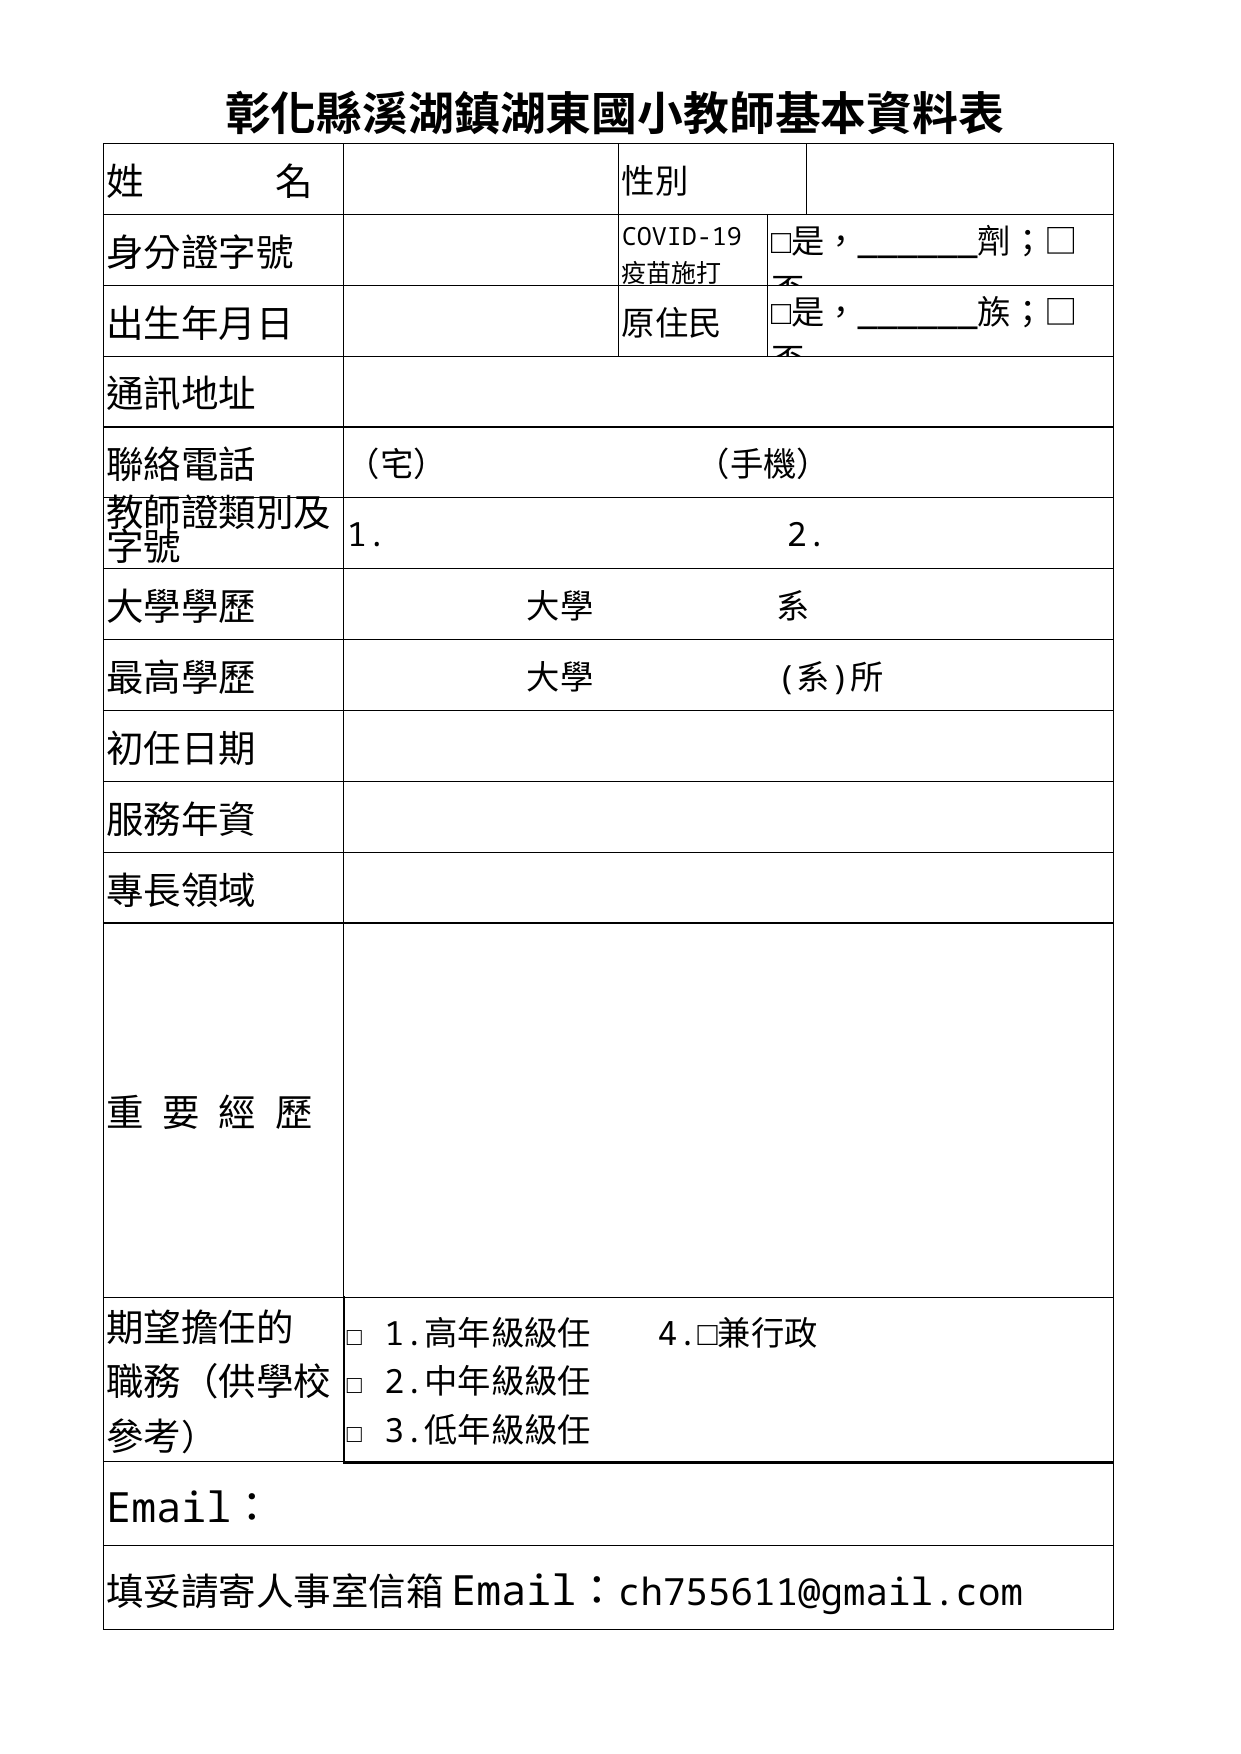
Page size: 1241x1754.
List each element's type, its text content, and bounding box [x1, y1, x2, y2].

table_cell 專長領域 [104, 853, 343, 922]
table_cell Email： [104, 1462, 1113, 1545]
table_cell 大學學歷 [104, 569, 343, 639]
table_cell （宅） （手機） [344, 428, 1113, 497]
table_cell 大學 系 [344, 569, 1113, 639]
table_cell 原住民 [619, 286, 767, 356]
table_cell [344, 215, 618, 285]
text 彰化縣溪湖鎮湖東國小教師基本資料表 [100, 77, 1128, 143]
table_cell 身分證字號 [104, 215, 343, 285]
table_cell 服務年資 [104, 782, 343, 851]
table_header [807, 144, 1113, 214]
table_cell [344, 782, 1113, 851]
table_cell □是，______族；□否 [768, 286, 1113, 356]
table_cell □是，______劑；□否 [768, 215, 1113, 285]
table_header 姓 名 [104, 144, 343, 214]
table_cell COVID-19 疫苗施打 [619, 215, 767, 285]
table_cell [344, 924, 1113, 1296]
table_cell 1. 2. [344, 498, 1113, 568]
table_header [344, 144, 618, 214]
table_cell 出生年月日 [104, 286, 343, 356]
table_cell 聯絡電話 [104, 428, 343, 497]
table_cell [344, 853, 1113, 922]
table_cell 大學 (系)所 [344, 640, 1113, 710]
table_cell [344, 357, 1113, 426]
table_cell 通訊地址 [104, 357, 343, 426]
table_cell 教師證類別及 字號 [104, 498, 343, 568]
table_cell 初任日期 [104, 711, 343, 781]
table_cell 1.高年級級任 4.□兼行政 2.中年級級任 3.低年級級任 [345, 1298, 1113, 1461]
table_cell [344, 286, 618, 356]
table_cell [344, 711, 1113, 781]
table_cell 重 要 經 歷 [104, 924, 343, 1296]
table_cell 填妥請寄人事室信箱Email：ch755611@gmail.com [104, 1546, 1113, 1629]
table_cell 期望擔任的 職務（供學校參考） [104, 1298, 343, 1461]
table_cell 最高學歷 [104, 640, 343, 710]
table_header 性別 [619, 144, 806, 214]
